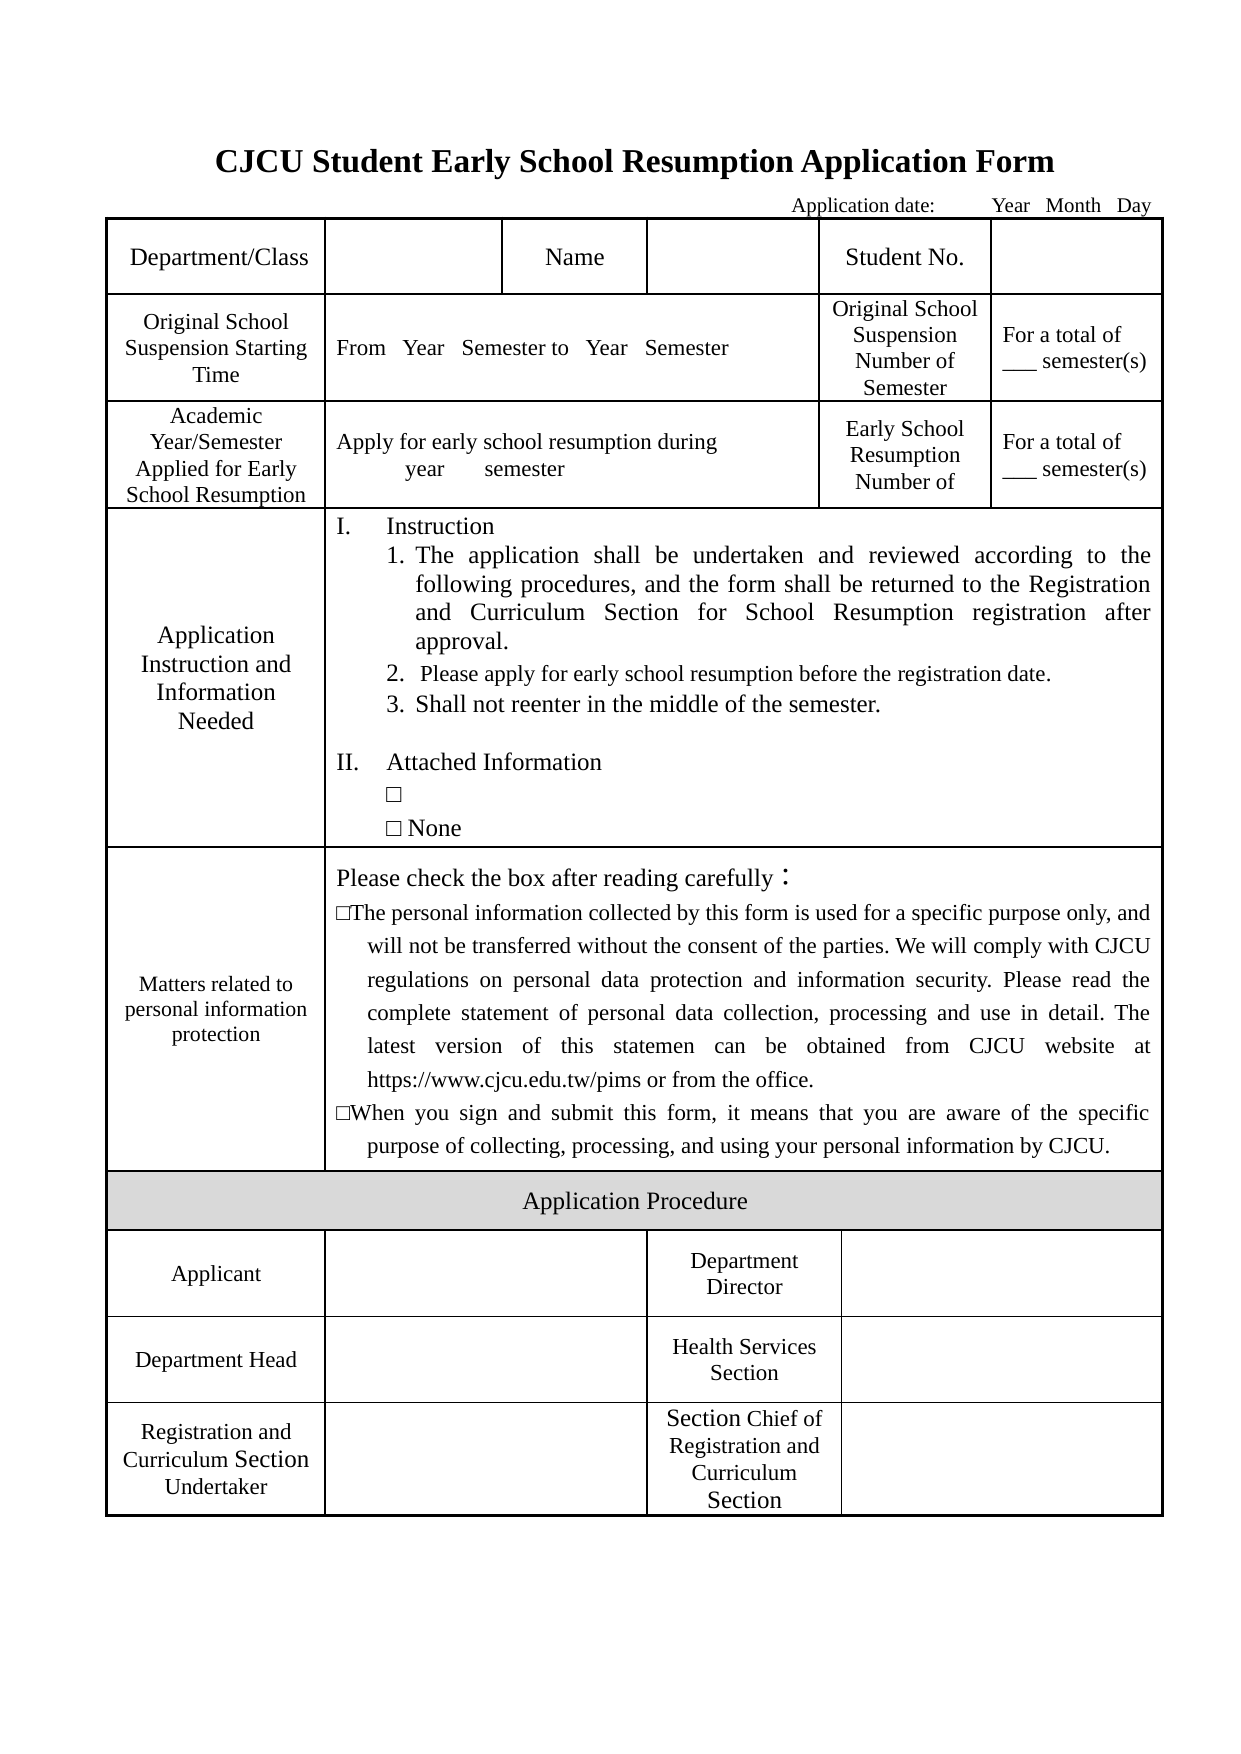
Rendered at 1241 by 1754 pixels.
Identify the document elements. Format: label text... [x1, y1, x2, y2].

table_cell [326, 1317, 646, 1402]
table_cell For a total of ___ semester(s) [992, 402, 1161, 507]
table_cell [326, 1231, 646, 1316]
table_cell [842, 1231, 1161, 1316]
table_cell Health Services Section [648, 1317, 841, 1402]
table_header Department/Class [108, 220, 324, 293]
table_cell Department Head [108, 1317, 324, 1402]
table_cell From Year Semester to Year Semester [326, 295, 818, 400]
table_header Student No. [820, 220, 990, 293]
text CJCU Student Early School Resumption Application Form [118, 142, 1152, 180]
table_cell Applicant [108, 1231, 324, 1316]
table_cell For a total of ___ semester(s) [992, 295, 1161, 400]
table_header [648, 220, 818, 293]
table_cell Section Chief of Registration and Curriculum Section [648, 1403, 841, 1514]
table_cell Original School Suspension Number of Semester [820, 295, 990, 400]
table_header [992, 220, 1161, 293]
table_cell Application Procedure [108, 1172, 1161, 1229]
table_cell Matters related to personal information protection [108, 848, 324, 1170]
table_cell [842, 1403, 1161, 1514]
table_cell [842, 1317, 1161, 1402]
table_cell Apply for early school resumption during year semester [326, 402, 818, 507]
table_cell [326, 1403, 646, 1514]
table_cell Please check the box after reading carefully： □The personal information collected by this form is used for a specific purpose only, and will not be transferred without the consent of the parties. We will comply with CJCU regulations on personal data protection and information security. Please read the complete statement of personal data collection, processing and use in detail. The latest version of this statemen can be obtained from CJCU website at https://www.cjcu.edu.tw/pims or from the office. □When you sign and submit this form, it means that you are aware of the specific purpose of collecting, processing, and using your personal information by CJCU. [326, 848, 1161, 1170]
text Application date: Year Month Day [118, 192, 1152, 217]
table_cell Application Instruction and Information Needed [108, 509, 324, 846]
table_header Name [503, 220, 646, 293]
table_cell Department Director [648, 1231, 841, 1316]
table_header [326, 220, 501, 293]
table_cell Academic Year/Semester Applied for Early School Resumption [108, 402, 324, 507]
table_cell Original School Suspension Starting Time [108, 295, 324, 400]
table_cell Registration and Curriculum Section Undertaker [108, 1403, 324, 1514]
table_cell Early School Resumption Number of [820, 402, 990, 507]
table_cell I. Instruction 1. The application shall be undertaken and reviewed according to the following procedures, and the form shall be returned to the Registration and Curriculum Section for School Resumption registration after approval. 2. Please apply for early school resumption before the registration date. 3. Shall not reenter in the middle of the semester. II. Attached Information □ □ None [326, 509, 1161, 846]
